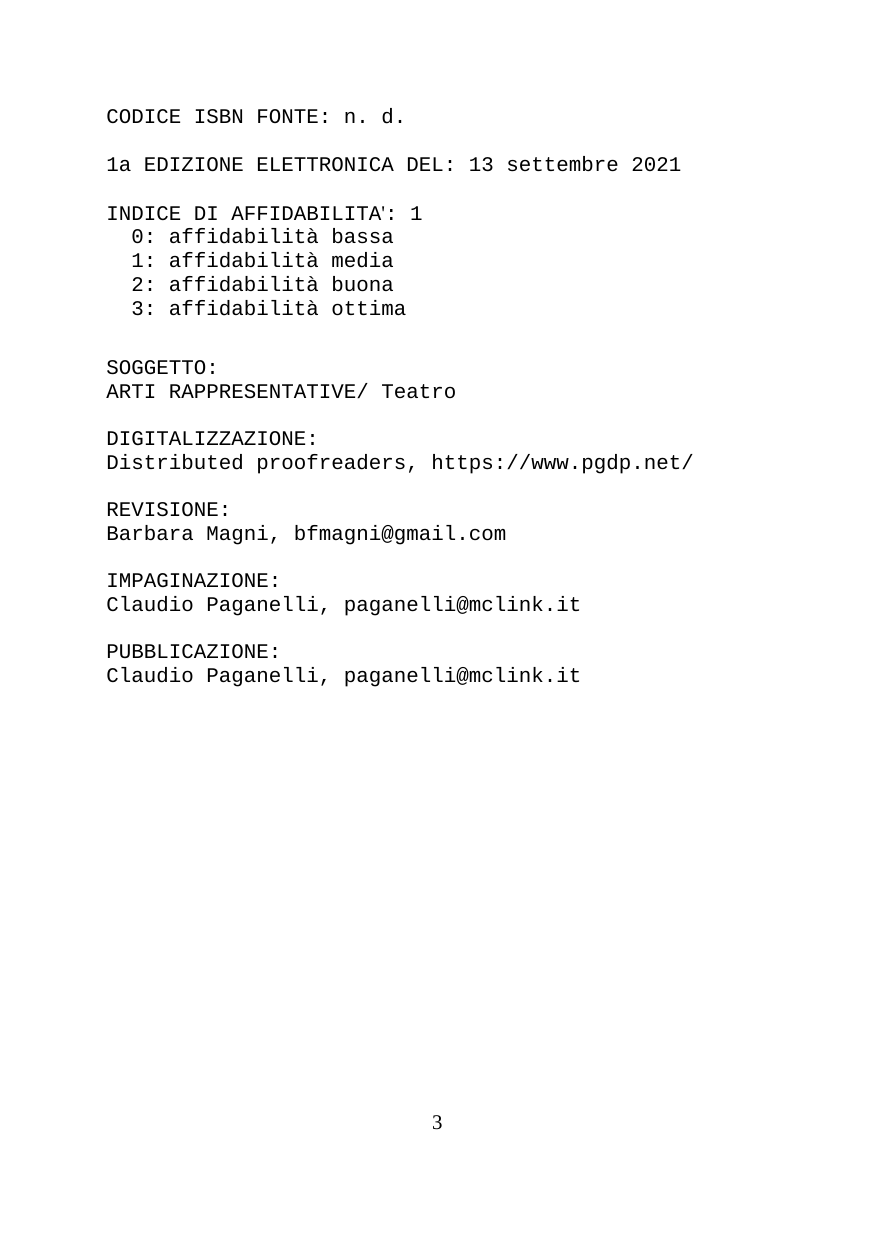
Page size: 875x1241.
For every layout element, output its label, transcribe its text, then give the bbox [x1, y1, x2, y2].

text Claudio Paganelli, paganelli@mclink.it [106, 594, 768, 617]
text Distributed proofreaders, https://www.pgdp.net/ [106, 452, 768, 476]
text Barbara Magni, bfmagni@gmail.com [106, 523, 768, 546]
text SOGGETTO: [106, 357, 768, 381]
text 1: affidabilità media [106, 250, 768, 274]
text 3: affidabilità ottima [106, 297, 768, 321]
text Claudio Paganelli, paganelli@mclink.it [106, 665, 768, 688]
text 0: affidabilità bassa [106, 227, 768, 250]
text CODICE ISBN FONTE: n. d. [106, 106, 768, 130]
text DIGITALIZZAZIONE: [106, 428, 768, 452]
text PUBBLICAZIONE: [106, 641, 768, 665]
text ARTI RAPPRESENTATIVE/ Teatro [106, 381, 768, 404]
text IMPAGINAZIONE: [106, 570, 768, 594]
text INDICE DI AFFIDABILITA': 1 [106, 201, 768, 227]
text 2: affidabilità buona [106, 274, 768, 297]
text REVISIONE: [106, 499, 768, 523]
text 1a EDIZIONE ELETTRONICA DEL: 13 settembre 2021 [106, 153, 768, 177]
